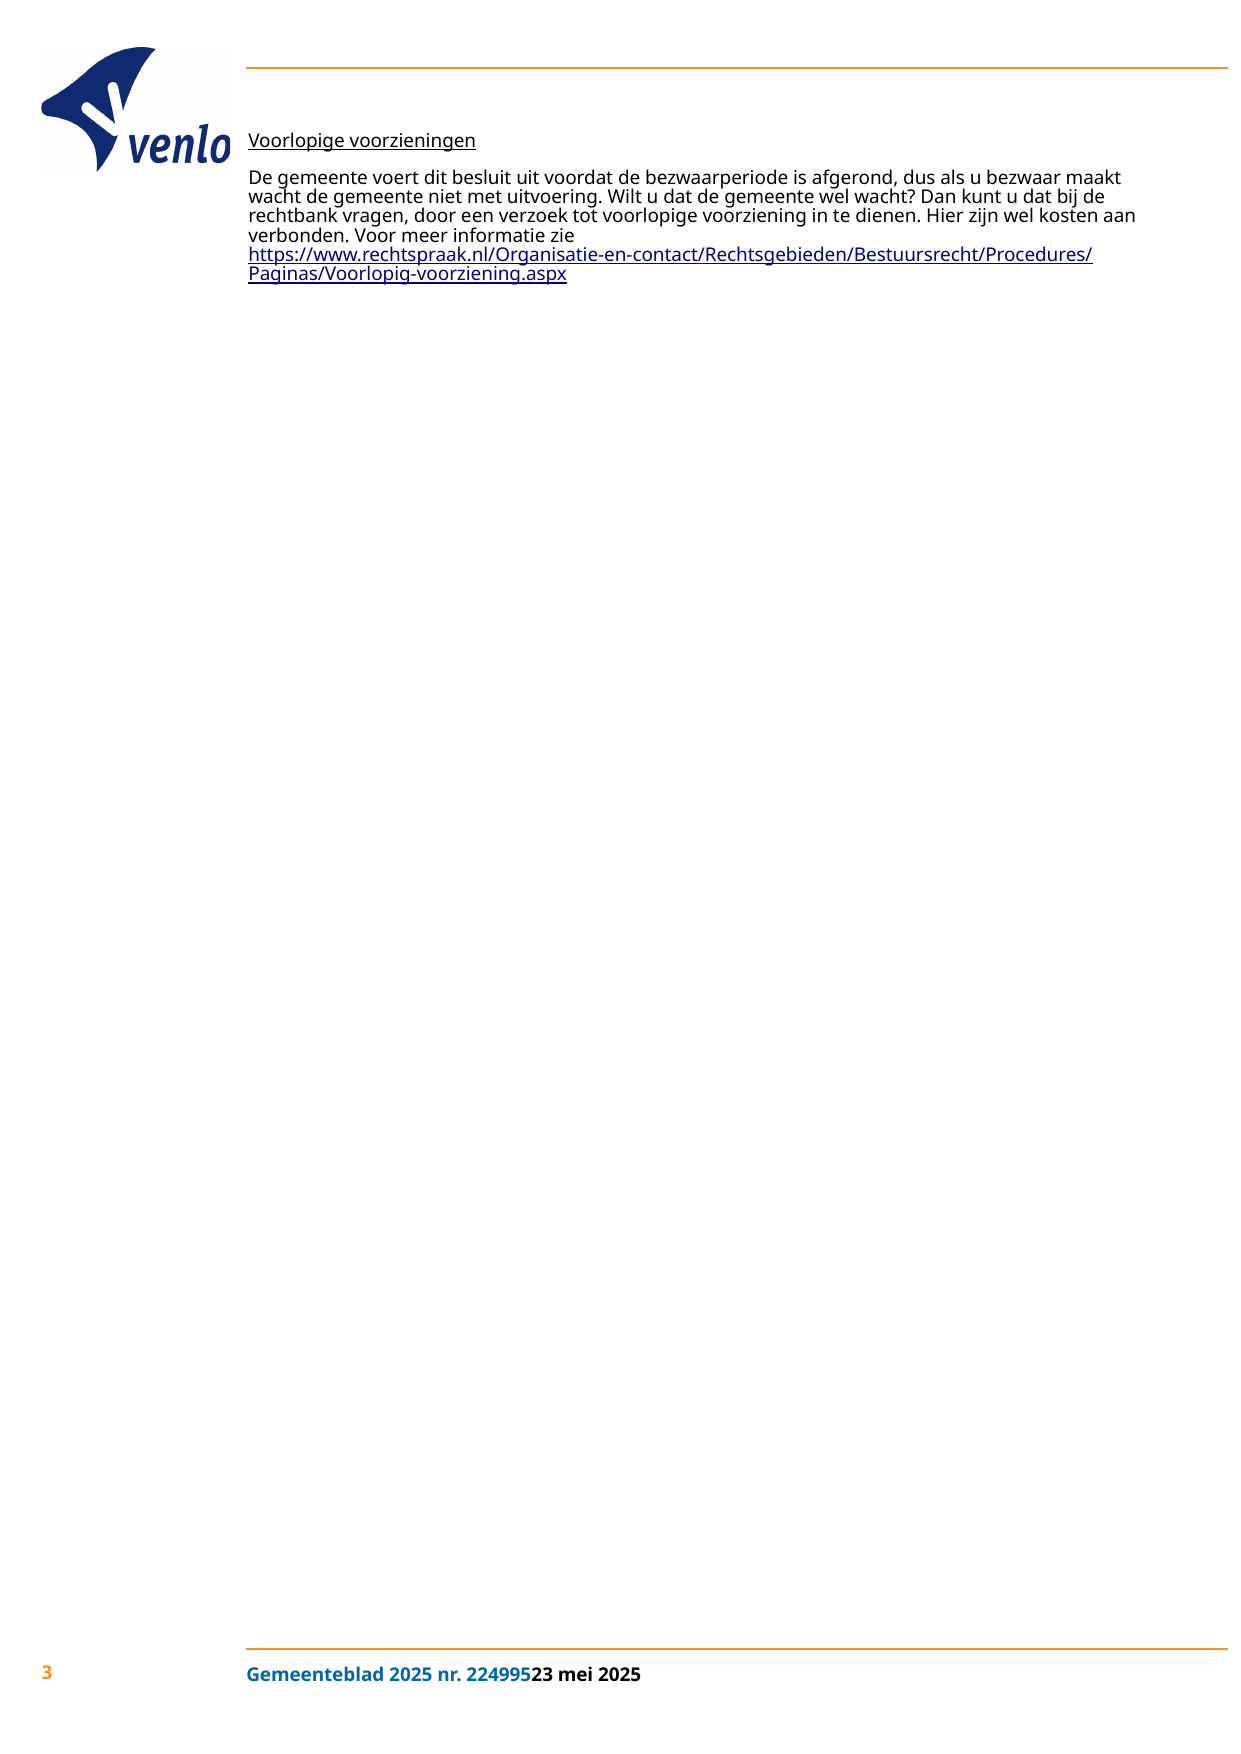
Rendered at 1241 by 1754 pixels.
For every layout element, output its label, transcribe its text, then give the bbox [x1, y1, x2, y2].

text De gemeente voert dit besluit uit voordat de bezwaarperiode is afgerond, dus als u bezwaar maakt wacht de gemeente niet met uitvoering. Wilt u dat de gemeente wel wacht? Dan kunt u dat bij de rechtbank vragen, door een verzoek tot voorlopige voorziening in te dienen. Hier zijn wel kosten aan verbonden. Voor meer informatie zie https://www.rechtspraak.nl/Organisatie-en-contact/Rechtsgebieden/Bestuursrecht/Procedures/Paginas/Voorlopig-voorziening.aspx [248, 169, 1152, 284]
text Voorlopige voorzieningen [248, 132, 1152, 151]
picture [41, 47, 231, 172]
